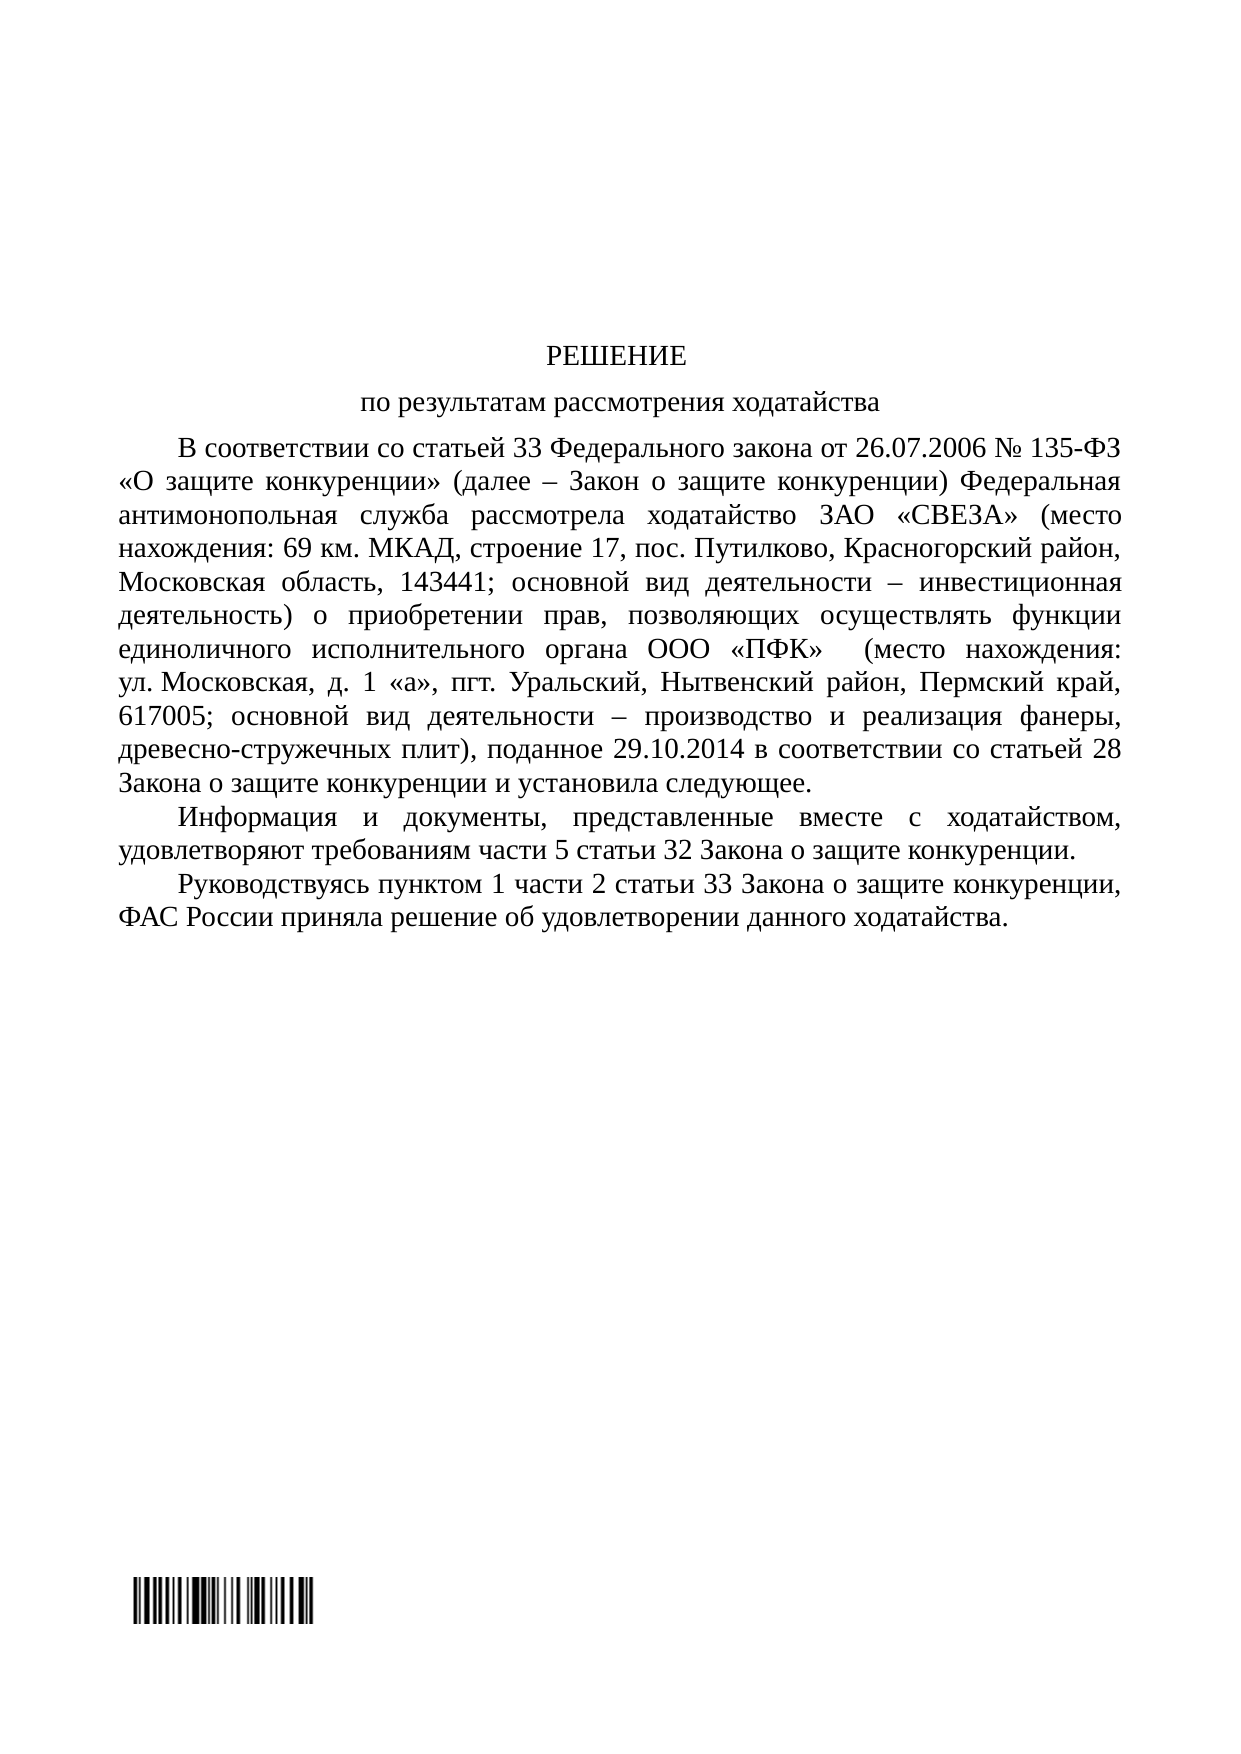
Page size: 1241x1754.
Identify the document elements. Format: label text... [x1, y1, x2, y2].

text Информация и документы, представленные вместе с ходатайством, удовлетворяют требованиям части 5 статьи 32 Закона о защите конкуренции. [118, 799, 1122, 866]
text по результатам рассмотрения ходатайства [118, 384, 1122, 417]
picture [118, 1577, 331, 1624]
text Руководствуясь пунктом 1 части 2 статьи 33 Закона о защите конкуренции, ФАС России приняла решение об удовлетворении данного ходатайства. [118, 866, 1122, 933]
text РЕШЕНИЕ [118, 338, 1122, 371]
text В соответствии со статьей 33 Федерального закона от 26.07.2006 № 135-ФЗ «О защите конкуренции» (далее – Закон о защите конкуренции) Федеральная антимонопольная служба рассмотрела ходатайство ЗАО «СВЕЗА» (место нахождения: 69 км. МКАД, строение 17, пос. Путилково, Красногорский район, Московская область, 143441; основной вид деятельности – инвестиционная деятельность) о приобретении прав, позволяющих осуществлять функции единоличного исполнительного органа ООО «ПФК» (место нахождения: ул. Московская, д. 1 «а», пгт. Уральский, Нытвенский район, Пермский край, 617005; основной вид деятельности – производство и реализация фанеры, древесно-стружечных плит), поданное 29.10.2014 в соответствии со статьей 28 Закона о защите конкуренции и установила следующее. [118, 430, 1122, 799]
